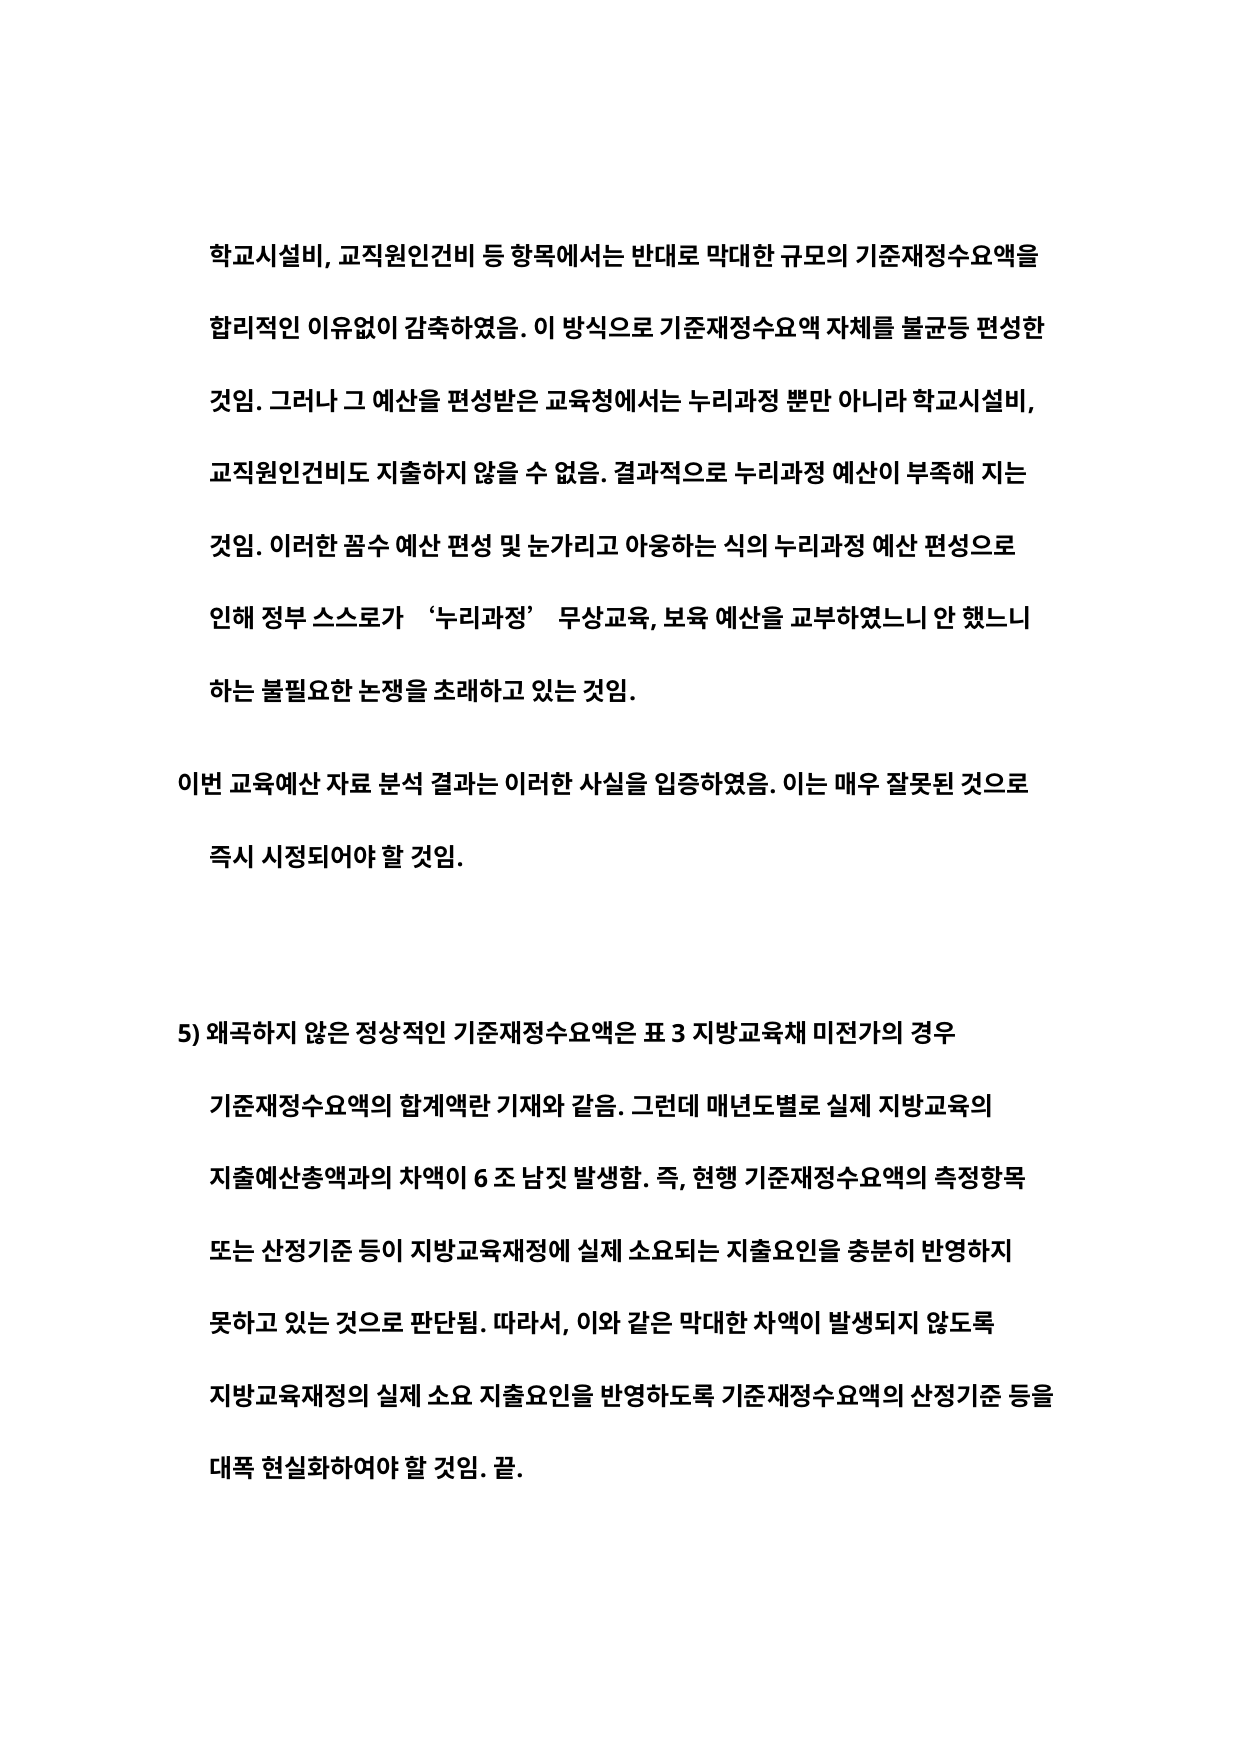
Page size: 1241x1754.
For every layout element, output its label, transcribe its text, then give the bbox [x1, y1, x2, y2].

text 학교시설비, 교직원인건비 등 항목에서는 반대로 막대한 규모의 기준재정수요액을 합리적인 이유없이 감축하였음. 이 방식으로 기준재정수요액 자체를 불균등 편성한 것임. 그러나 그 예산을 편성받은 교육청에서는 누리과정 뿐만 아니라 학교시설비, 교직원인건비도 지출하지 않을 수 없음. 결과적으로 누리과정 예산이 부족해 지는 것임. 이러한 꼼수 예산 편성 및 눈가리고 아웅하는 식의 누리과정 예산 편성으로 인해 정부 스스로가 ‘누리과정’ 무상교육, 보육 예산을 교부하였느니 안 했느니 하는 불필요한 논쟁을 초래하고 있는 것임. [177, 236, 1063, 707]
text 5) 왜곡하지 않은 정상적인 기준재정수요액은 표3 지방교육채 미전가의 경우 기준재정수요액의 합계액란 기재와 같음. 그런데 매년도별로 실제 지방교육의 지출예산총액과의 차액이 6조 남짓 발생함. 즉, 현행 기준재정수요액의 측정항목 또는 산정기준 등이 지방교육재정에 실제 소요되는 지출요인을 충분히 반영하지 못하고 있는 것으로 판단됨. 따라서, 이와 같은 막대한 차액이 발생되지 않도록 지방교육재정의 실제 소요 지출요인을 반영하도록 기준재정수요액의 산정기준 등을 대폭 현실화하여야 할 것임. 끝. [177, 1013, 1063, 1485]
text 이번 교육예산 자료 분석 결과는 이러한 사실을 입증하였음. 이는 매우 잘못된 것으로 즉시 시정되어야 할 것임. [177, 764, 1063, 873]
